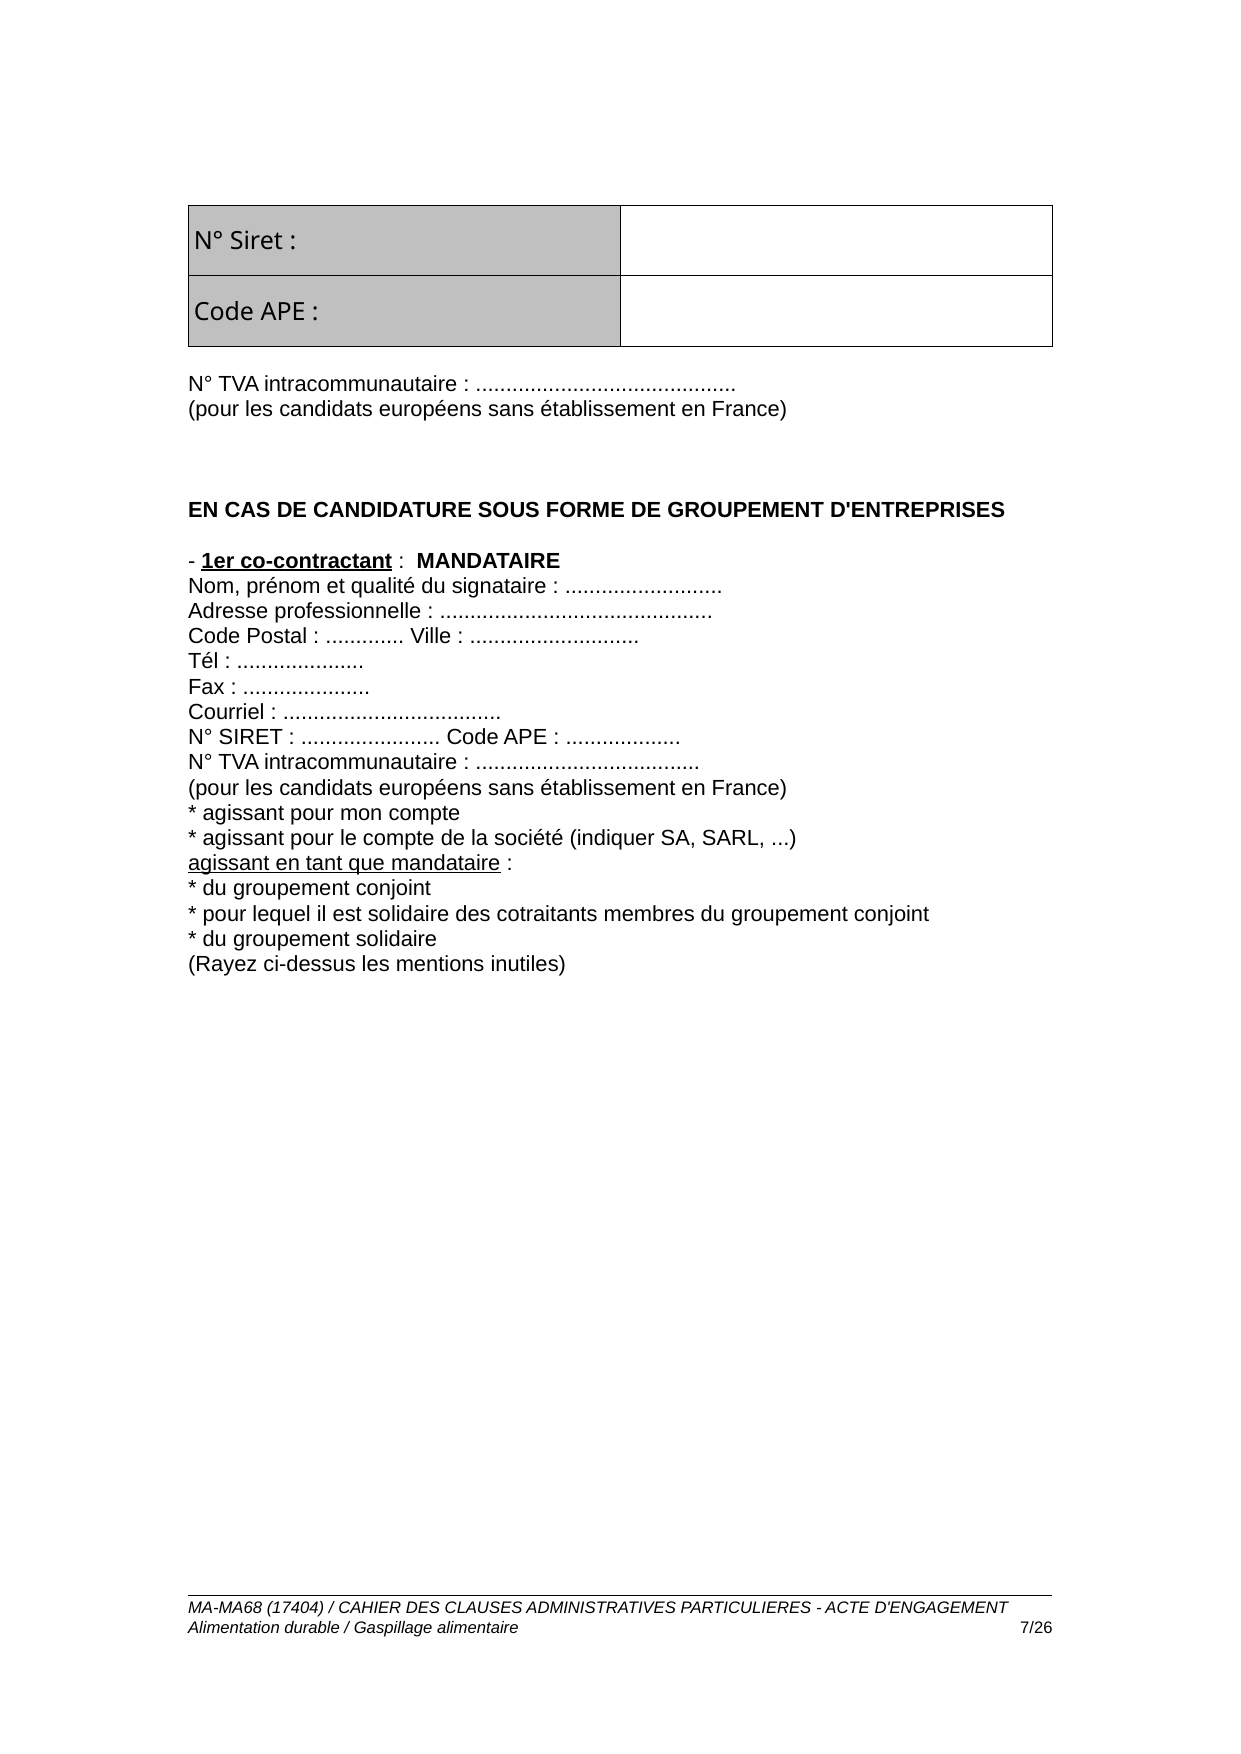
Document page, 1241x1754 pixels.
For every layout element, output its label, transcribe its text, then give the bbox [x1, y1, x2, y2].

text EN CAS DE CANDIDATURE SOUS FORME DE GROUPEMENT D'ENTREPRISES [188, 497, 1052, 522]
text (Rayez ci-dessus les mentions inutiles) [188, 951, 1052, 976]
text N° SIRET : ....................... Code APE : ................... [188, 724, 1052, 749]
table_cell [621, 276, 1052, 346]
text * du groupement conjoint [188, 875, 1052, 901]
text * agissant pour mon compte [188, 800, 1052, 825]
text Tél : ..................... [188, 648, 1052, 674]
text N° TVA intracommunautaire : ..................................... [188, 749, 1052, 774]
text * du groupement solidaire [188, 926, 1052, 951]
text - 1er co-contractant : MANDATAIRE [188, 548, 1052, 573]
text Fax : ..................... [188, 674, 1052, 699]
table_cell Code APE : [189, 276, 620, 346]
table_cell [621, 206, 1052, 275]
text Nom, prénom et qualité du signataire : .......................... [188, 573, 1052, 598]
text N° TVA intracommunautaire : ........................................... [188, 371, 1052, 396]
text * pour lequel il est solidaire des cotraitants membres du groupement conjoint [188, 901, 1052, 926]
table_cell N° Siret : [189, 206, 620, 275]
text Adresse professionnelle : ............................................. [188, 598, 1052, 623]
text Courriel : .................................... [188, 699, 1052, 724]
text * agissant pour le compte de la société (indiquer SA, SARL, ...) [188, 825, 1052, 850]
text agissant en tant que mandataire : [188, 850, 1052, 875]
text (pour les candidats européens sans établissement en France) [188, 774, 1052, 800]
text (pour les candidats européens sans établissement en France) [188, 396, 1052, 422]
text Code Postal : ............. Ville : ............................ [188, 623, 1052, 648]
